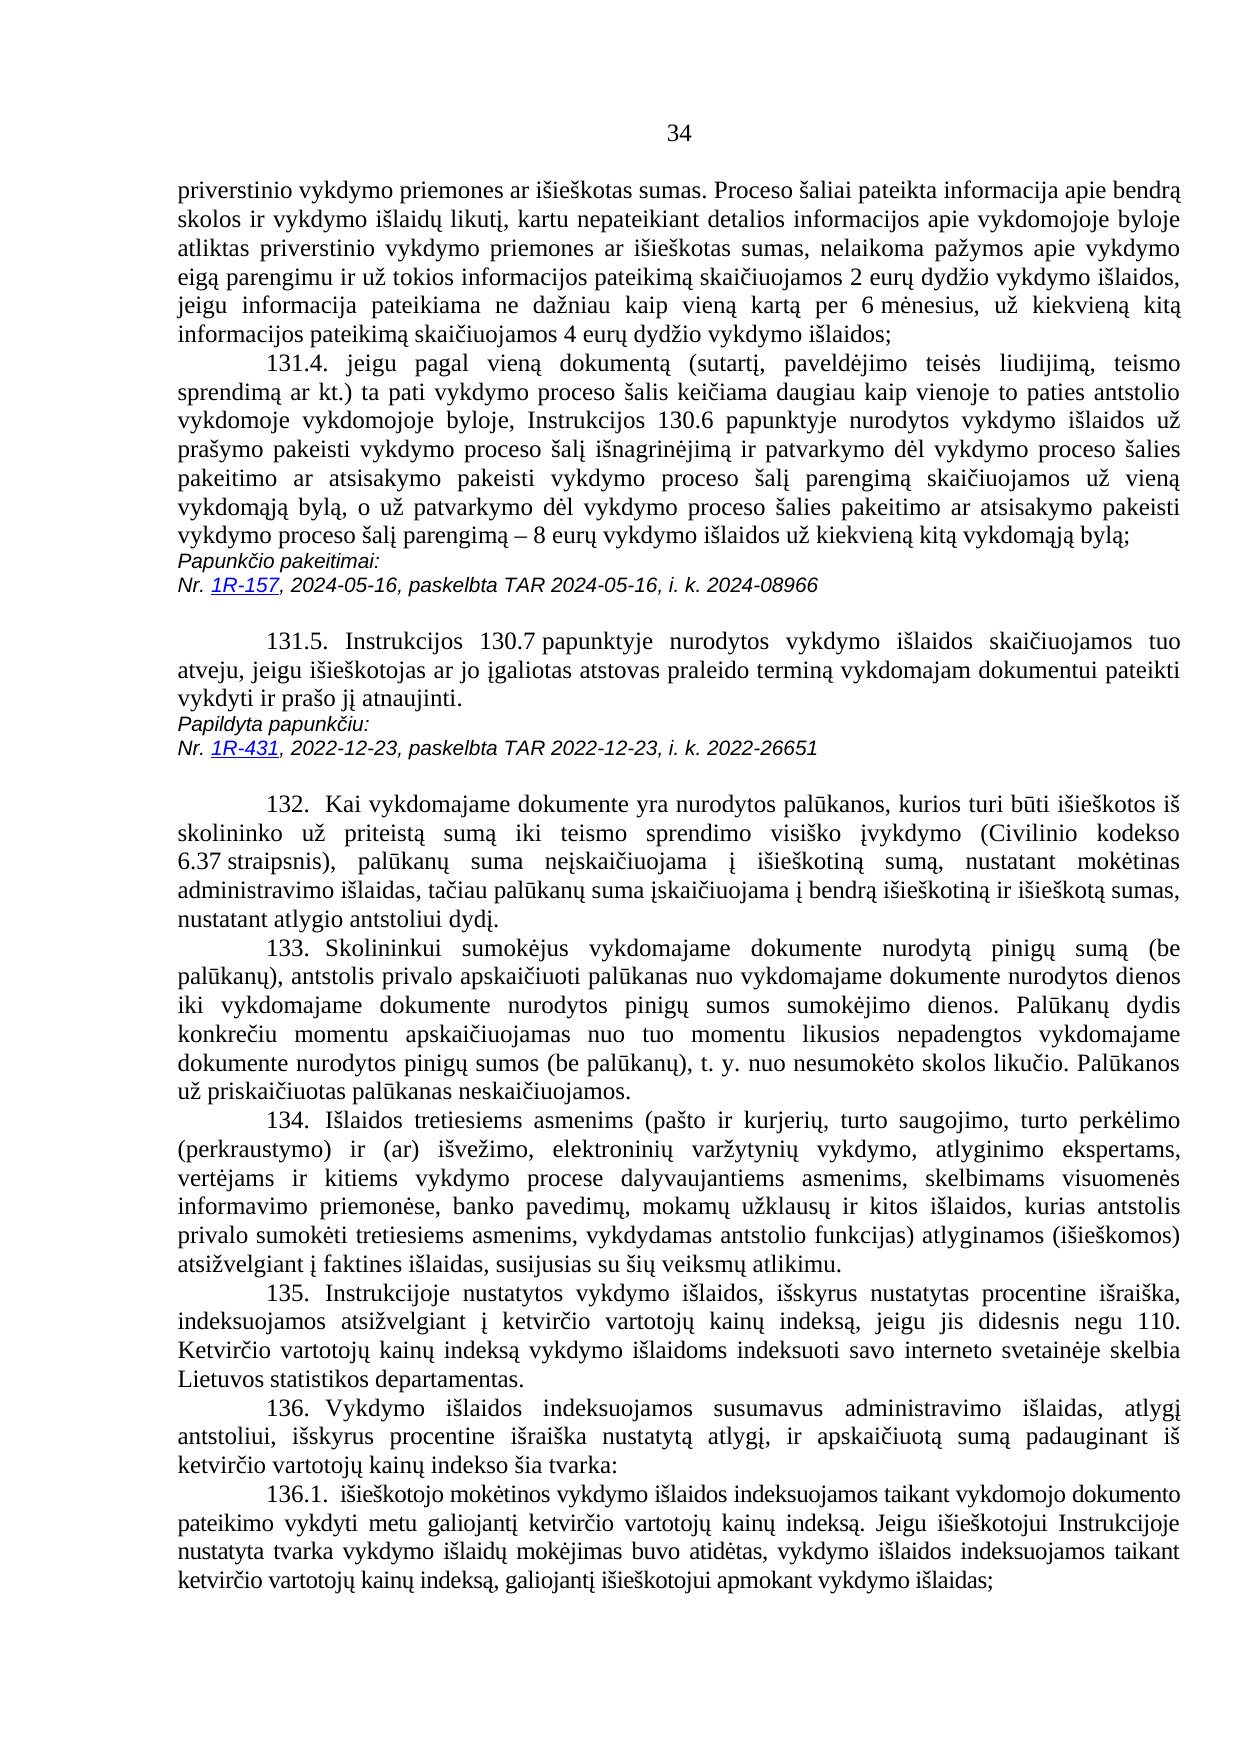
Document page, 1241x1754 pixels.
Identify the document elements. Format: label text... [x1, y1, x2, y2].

text 133. Skolininkui sumokėjus vykdomajame dokumente nurodytą pinigų sumą (be palūkanų), antstolis privalo apskaičiuoti palūkanas nuo vykdomajame dokumente nurodytos dienos iki vykdomajame dokumente nurodytos pinigų sumos sumokėjimo dienos. Palūkanų dydis konkrečiu momentu apskaičiuojamas nuo tuo momentu likusios nepadengtos vykdomajame dokumente nurodytos pinigų sumos (be palūkanų), t. y. nuo nesumokėto skolos likučio. Palūkanos už priskaičiuotas palūkanas neskaičiuojamos. [177, 933, 1181, 1105]
text Papildyta papunkčiu: [177, 712, 1181, 736]
text 136. Vykdymo išlaidos indeksuojamos susumavus administravimo išlaidas, atlygį antstoliui, išskyrus procentine išraiška nustatytą atlygį, ir apskaičiuotą sumą padauginant iš ketvirčio vartotojų kainų indekso šia tvarka: [177, 1393, 1181, 1479]
text priverstinio vykdymo priemones ar išieškotas sumas. Proceso šaliai pateikta informacija apie bendrą skolos ir vykdymo išlaidų likutį, kartu nepateikiant detalios informacijos apie vykdomojoje byloje atliktas priverstinio vykdymo priemones ar išieškotas sumas, nelaikoma pažymos apie vykdymo eigą parengimu ir už tokios informacijos pateikimą skaičiuojamos 2 eurų dydžio vykdymo išlaidos, jeigu informacija pateikiama ne dažniau kaip vieną kartą per 6 mėnesius, už kiekvieną kitą informacijos pateikimą skaičiuojamos 4 eurų dydžio vykdymo išlaidos; [177, 176, 1181, 348]
text 136.1. išieškotojo mokėtinos vykdymo išlaidos indeksuojamos taikant vykdomojo dokumento pateikimo vykdyti metu galiojantį ketvirčio vartotojų kainų indeksą. Jeigu išieškotojui Instrukcijoje nustatyta tvarka vykdymo išlaidų mokėjimas buvo atidėtas, vykdymo išlaidos indeksuojamos taikant ketvirčio vartotojų kainų indeksą, galiojantį išieškotojui apmokant vykdymo išlaidas; [177, 1479, 1181, 1594]
text Nr. 1R-431, 2022-12-23, paskelbta TAR 2022-12-23, i. k. 2022-26651 [177, 736, 1181, 760]
text Nr. 1R-157, 2024-05-16, paskelbta TAR 2024-05-16, i. k. 2024-08966 [177, 573, 1181, 597]
text Papunkčio pakeitimai: [177, 549, 1181, 573]
text 134. Išlaidos tretiesiems asmenims (pašto ir kurjerių, turto saugojimo, turto perkėlimo (perkraustymo) ir (ar) išvežimo, elektroninių varžytynių vykdymo, atlyginimo ekspertams, vertėjams ir kitiems vykdymo procese dalyvaujantiems asmenims, skelbimams visuomenės informavimo priemonėse, banko pavedimų, mokamų užklausų ir kitos išlaidos, kurias antstolis privalo sumokėti tretiesiems asmenims, vykdydamas antstolio funkcijas) atlyginamos (išieškomos) atsižvelgiant į faktines išlaidas, susijusias su šių veiksmų atlikimu. [177, 1105, 1181, 1278]
text 132. Kai vykdomajame dokumente yra nurodytos palūkanos, kurios turi būti išieškotos iš skolininko už priteistą sumą iki teismo sprendimo visiško įvykdymo (Civilinio kodekso 6.37 straipsnis), palūkanų suma neįskaičiuojama į išieškotiną sumą, nustatant mokėtinas administravimo išlaidas, tačiau palūkanų suma įskaičiuojama į bendrą išieškotiną ir išieškotą sumas, nustatant atlygio antstoliui dydį. [177, 789, 1181, 933]
text 131.5. Instrukcijos 130.7 papunktyje nurodytos vykdymo išlaidos skaičiuojamos tuo atveju, jeigu išieškotojas ar jo įgaliotas atstovas praleido terminą vykdomajam dokumentui pateikti vykdyti ir prašo jį atnaujinti. [177, 626, 1181, 712]
text 135. Instrukcijoje nustatytos vykdymo išlaidos, išskyrus nustatytas procentine išraiška, indeksuojamos atsižvelgiant į ketvirčio vartotojų kainų indeksą, jeigu jis didesnis negu 110. Ketvirčio vartotojų kainų indeksą vykdymo išlaidoms indeksuoti savo interneto svetainėje skelbia Lietuvos statistikos departamentas. [177, 1278, 1181, 1393]
text 131.4. jeigu pagal vieną dokumentą (sutartį, paveldėjimo teisės liudijimą, teismo sprendimą ar kt.) ta pati vykdymo proceso šalis keičiama daugiau kaip vienoje to paties antstolio vykdomoje vykdomojoje byloje, Instrukcijos 130.6 papunktyje nurodytos vykdymo išlaidos už prašymo pakeisti vykdymo proceso šalį išnagrinėjimą ir patvarkymo dėl vykdymo proceso šalies pakeitimo ar atsisakymo pakeisti vykdymo proceso šalį parengimą skaičiuojamos už vieną vykdomąją bylą, o už patvarkymo dėl vykdymo proceso šalies pakeitimo ar atsisakymo pakeisti vykdymo proceso šalį parengimą – 8 eurų vykdymo išlaidos už kiekvieną kitą vykdomąją bylą; [177, 348, 1181, 549]
